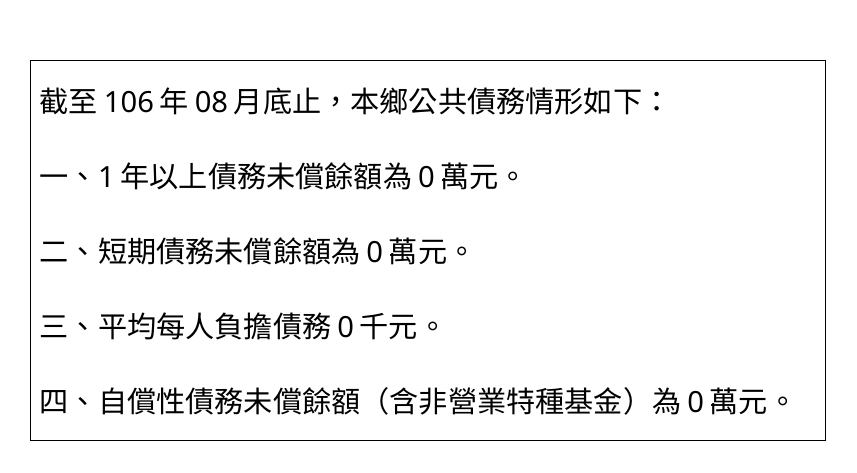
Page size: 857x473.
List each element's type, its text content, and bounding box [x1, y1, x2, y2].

text 二、短期債務未償餘額為0萬元。 [31, 209, 825, 284]
text 一、1年以上債務未償餘額為0萬元。 [31, 134, 825, 209]
text 截至106年08月底止，本鄉公共債務情形如下： [31, 61, 825, 134]
text 三、平均每人負擔債務0千元。 [31, 284, 825, 359]
text 四、自償性債務未償餘額（含非營業特種基金）為0萬元。 [31, 359, 825, 440]
